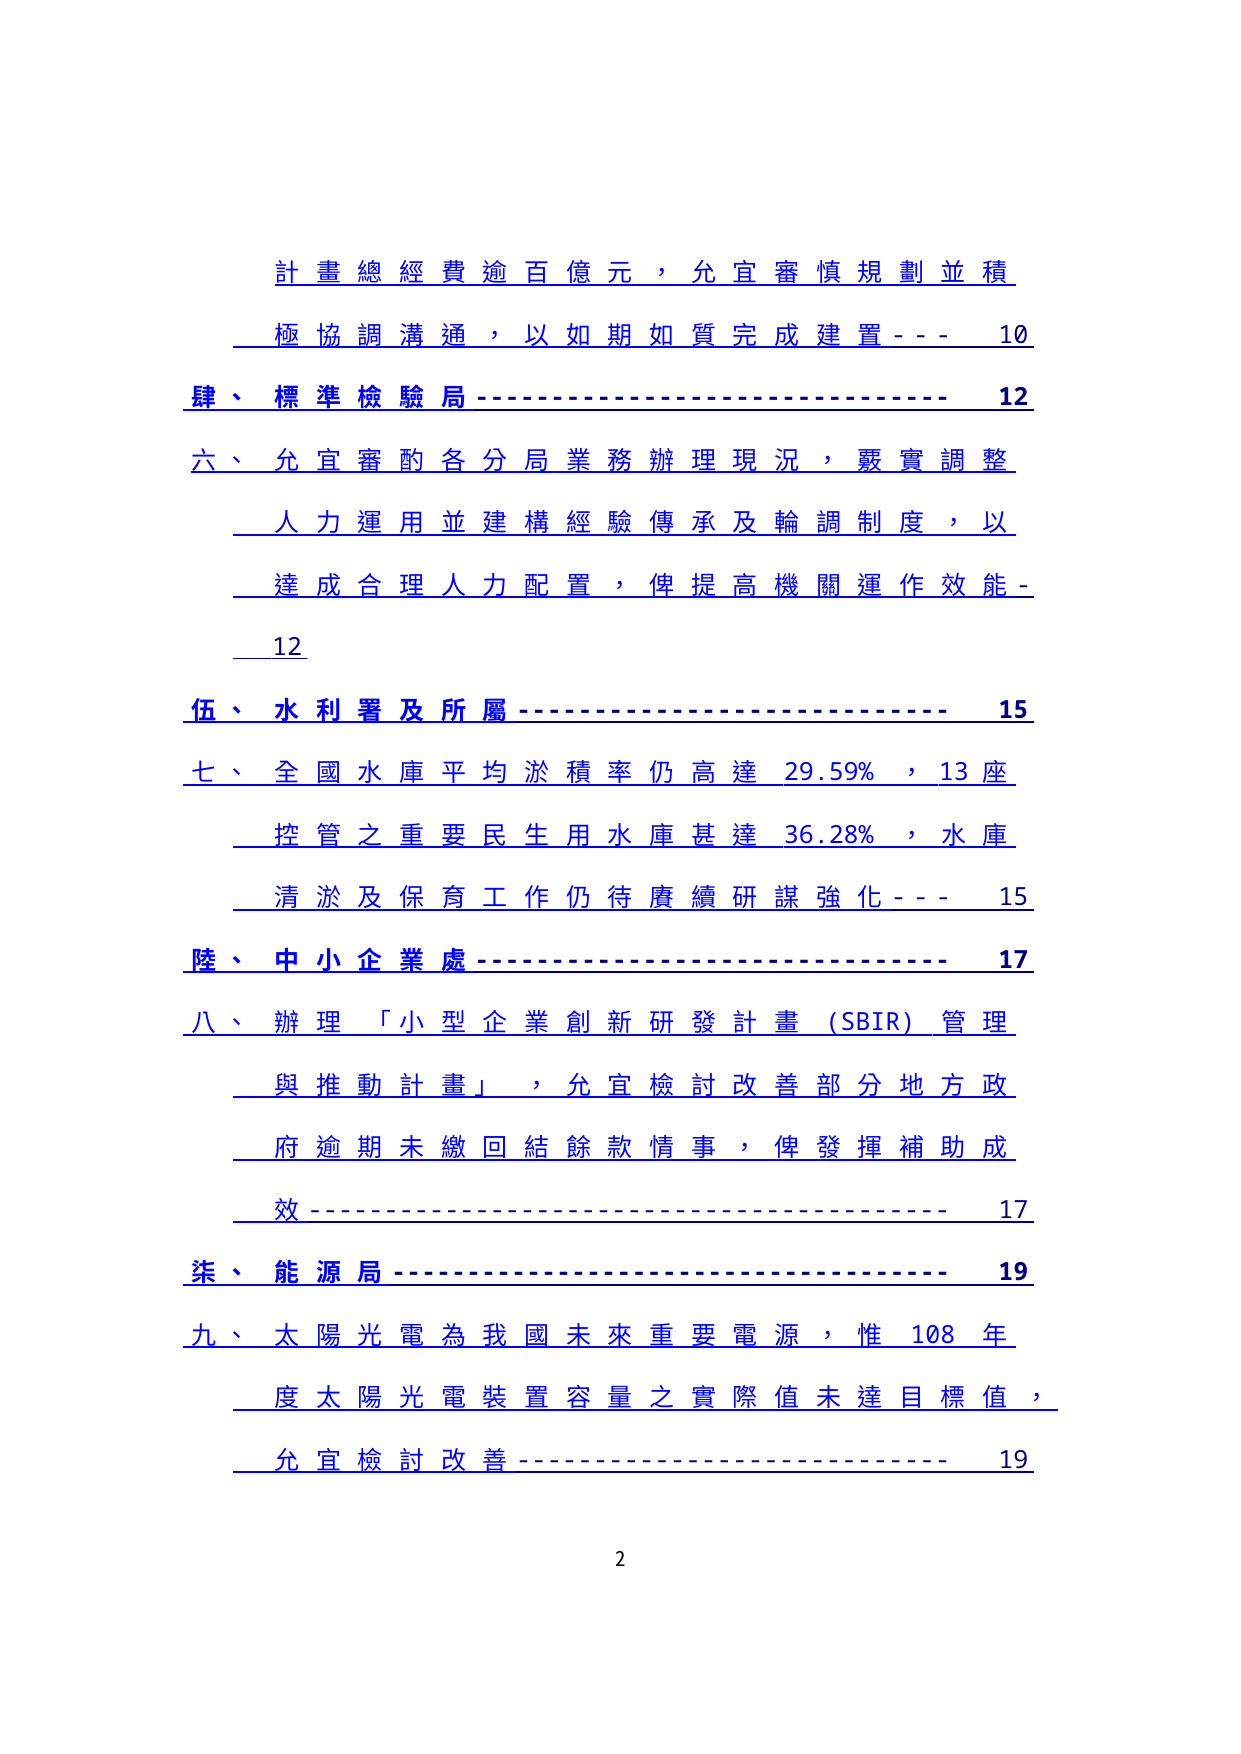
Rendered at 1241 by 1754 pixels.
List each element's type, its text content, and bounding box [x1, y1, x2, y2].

text 六、允宜審酌各分局業務辦理現況，覈實調整人力運用並建構經驗傳承及輪調制度，以達成合理人力配置，俾提高機關運作效能 12 [183, 417, 1034, 667]
text [183, 723, 1034, 729]
text 七、全國水庫平均淤積率仍高達29.59%，13座控管之重要民生用水庫甚達36.28%，水庫清淤及保育工作仍待賡續研謀強化 15 [183, 729, 1034, 917]
text 八、辦理「小型企業創新研發計畫(SBIR)管理與推動計畫」，允宜檢討改善部分地方政府逾期未繳回結餘款情事，俾發揮補助成效 17 [183, 979, 1034, 1229]
text 伍、水利署及所屬 15 [183, 667, 1034, 721]
text [183, 1286, 1034, 1292]
text 九、太陽光電為我國未來重要電源，惟108年度太陽光電裝置容量之實際值未達目標值，允宜檢討改善 19 [183, 1292, 1034, 1479]
text 陸、中小企業處 17 [183, 917, 1034, 971]
text 柒、能源局 19 [183, 1229, 1034, 1284]
text [183, 411, 1034, 417]
text [183, 973, 1034, 979]
text 計畫總經費逾百億元，允宜審慎規劃並積極協調溝通，以如期如質完成建置 10 [183, 229, 1034, 354]
text 肆、標準檢驗局 12 [183, 354, 1034, 409]
